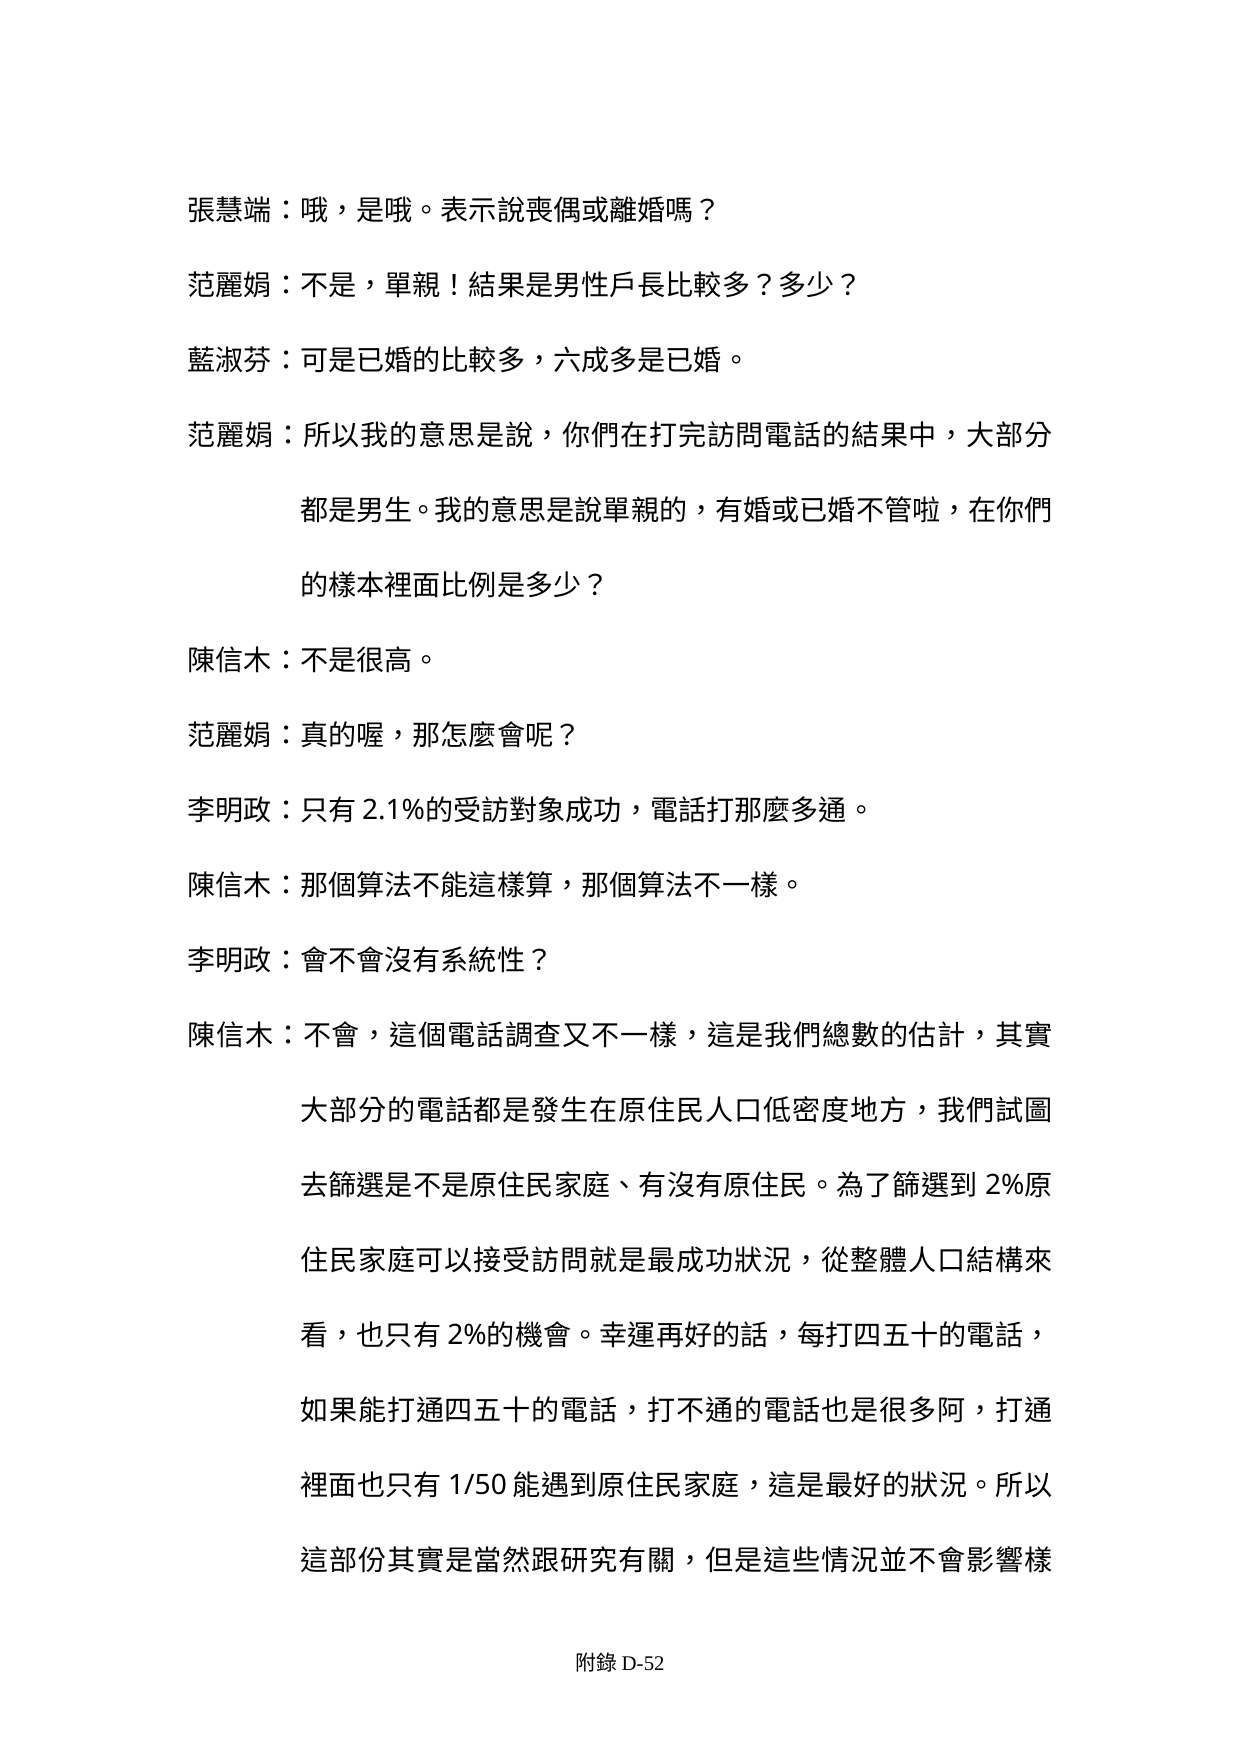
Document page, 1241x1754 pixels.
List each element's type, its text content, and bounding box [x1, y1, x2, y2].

text 藍淑芬：可是已婚的比較多，六成多是已婚。 [187, 314, 1053, 389]
text 范麗娟：不是，單親！結果是男性戶長比較多？多少？ [187, 239, 1053, 314]
text 陳信木：不是很高。 [187, 614, 1053, 689]
text 張慧端：哦，是哦。表示說喪偶或離婚嗎？ [187, 164, 1053, 239]
text 李明政：只有2.1%的受訪對象成功，電話打那麼多通。 [187, 764, 1053, 839]
text 范麗娟：所以我的意思是說，你們在打完訪問電話的結果中，大部分都是男生。我的意思是說單親的，有婚或已婚不管啦，在你們的樣本裡面比例是多少？ [187, 389, 1053, 614]
text 李明政：會不會沒有系統性？ [187, 914, 1053, 989]
text 陳信木：那個算法不能這樣算，那個算法不一樣。 [187, 839, 1053, 914]
text 陳信木：不會，這個電話調查又不一樣，這是我們總數的估計，其實大部分的電話都是發生在原住民人口低密度地方，我們試圖去篩選是不是原住民家庭、有沒有原住民。為了篩選到2%原住民家庭可以接受訪問就是最成功狀況，從整體人口結構來看，也只有2%的機會。幸運再好的話，每打四五十的電話，如果能打通四五十的電話，打不通的電話也是很多阿，打通裡面也只有1/50能遇到原住民家庭，這是最好的狀況。所以這部份其實是當然跟研究有關，但是這些情況並不會影響樣 [187, 989, 1053, 1589]
text 范麗娟：真的喔，那怎麼會呢？ [187, 689, 1053, 764]
